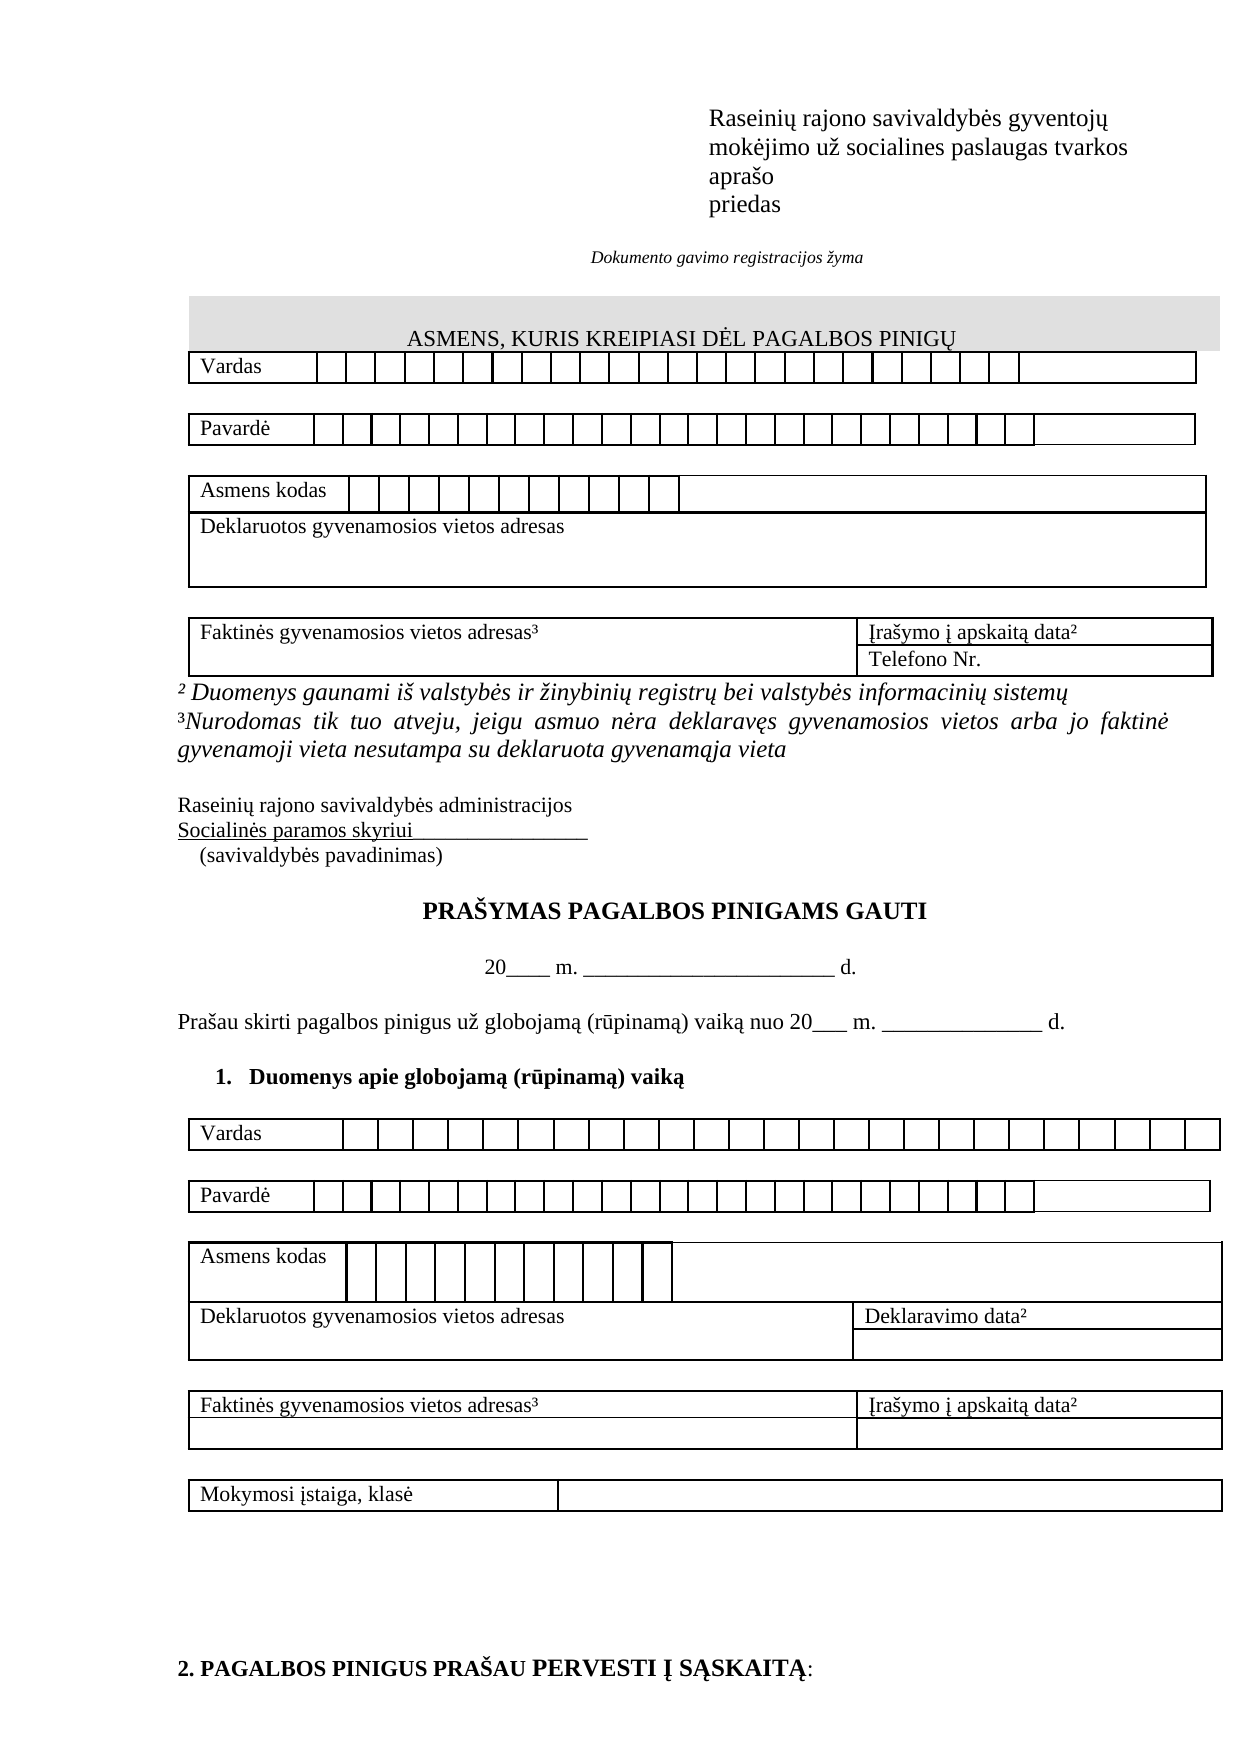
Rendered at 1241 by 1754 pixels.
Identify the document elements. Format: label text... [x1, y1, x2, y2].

table_header [661, 415, 687, 444]
table_header [835, 1120, 868, 1149]
table_cell [406, 353, 433, 382]
table_header [574, 1182, 601, 1211]
table_cell [844, 353, 871, 382]
table_header [530, 477, 558, 511]
table_cell [1197, 351, 1220, 382]
table_header [765, 1120, 798, 1149]
table_header [614, 1244, 641, 1301]
table_header [603, 1182, 630, 1211]
table_cell [376, 353, 404, 382]
table_header [891, 415, 918, 444]
table_header [862, 1182, 889, 1211]
table_header [430, 1182, 457, 1211]
table_header [949, 415, 975, 444]
table_header [1010, 1120, 1043, 1149]
table_cell [961, 353, 988, 382]
table_header [603, 415, 630, 444]
text Socialinės paramos skyriui________________ [177, 817, 1172, 842]
table_header [1035, 415, 1194, 444]
table_header [459, 1182, 486, 1211]
table_header Pavardė [190, 415, 313, 444]
table_cell [494, 353, 521, 382]
table_header [377, 1244, 405, 1301]
table_cell [669, 353, 696, 382]
table_header [833, 1182, 860, 1211]
table_header [920, 415, 947, 444]
table_cell [435, 353, 462, 382]
table_header [1151, 1120, 1184, 1149]
table_header [718, 1182, 745, 1211]
table_header [776, 1182, 803, 1211]
text ² Duomenys gaunami iš valstybės ir žinybinių registrų bei valstybės informacinių sistemų [177, 677, 1172, 706]
table_header [1035, 1181, 1209, 1211]
table_header [407, 1244, 434, 1301]
table_header [805, 1182, 831, 1211]
table_cell [190, 644, 856, 675]
table_header Faktinės gyvenamosios vietos adresas³ [190, 619, 856, 644]
table_header Vardas [190, 1120, 342, 1149]
table_header [1080, 1120, 1114, 1149]
table_header [574, 415, 601, 444]
table_header [545, 1182, 572, 1211]
table_header [488, 1182, 514, 1211]
table_header [978, 1182, 1004, 1211]
table_header [1006, 415, 1033, 444]
table_header [380, 477, 408, 511]
table_cell [874, 353, 901, 382]
table_header [949, 1182, 975, 1211]
table_header [747, 415, 774, 444]
table_header [410, 477, 438, 511]
text (savivaldybės pavadinimas) [177, 842, 1172, 868]
table_cell Vardas [190, 353, 316, 382]
table_header [350, 477, 378, 511]
table_header [632, 415, 659, 444]
table_header [315, 415, 342, 444]
table_header Asmens kodas [190, 1244, 345, 1301]
table_header [584, 1244, 612, 1301]
text Raseinių rajono savivaldybės administracijos [177, 792, 1172, 817]
table_cell [190, 1328, 852, 1359]
table_header [560, 477, 588, 511]
table_cell [932, 353, 959, 382]
table_header [1006, 1182, 1033, 1211]
table_header [373, 1182, 399, 1211]
table_header [689, 415, 716, 444]
table_cell [190, 540, 1205, 586]
table_cell Deklaravimo data² [854, 1303, 1221, 1328]
table_header [488, 415, 514, 444]
table_header [519, 1120, 553, 1149]
table_cell Telefono Nr. [858, 646, 1211, 675]
table_cell [318, 353, 345, 382]
table_cell [854, 1330, 1221, 1359]
table_header [440, 477, 468, 511]
table_header [496, 1244, 523, 1301]
table_header [414, 1120, 447, 1149]
table_header [484, 1120, 517, 1149]
table_cell [990, 353, 1018, 382]
table_cell [347, 353, 374, 382]
table_cell [581, 353, 608, 382]
table_header [373, 415, 399, 444]
table_header [695, 1120, 728, 1149]
text priedas [709, 189, 1169, 218]
table_header Įrašymo į apskaitą data² [858, 1392, 1221, 1417]
table_cell [640, 353, 667, 382]
table_header [559, 1481, 1221, 1510]
table_header [516, 1182, 543, 1211]
table_header [747, 1182, 774, 1211]
table_header Įrašymo į apskaitą data² [858, 619, 1211, 644]
table_cell [1020, 353, 1195, 382]
text mokėjimo už socialines paslaugas tvarkos [709, 132, 1169, 161]
table_header [466, 1244, 494, 1301]
table_cell [815, 353, 842, 382]
table_header [500, 477, 528, 511]
table_cell [552, 353, 579, 382]
table_header [776, 415, 803, 444]
table_header [660, 1120, 693, 1149]
text Prašau skirti pagalbos pinigus už globojamą (rūpinamą) vaiką nuo 20___ m. ______________ d. [177, 1008, 1172, 1034]
table_header [348, 1244, 375, 1301]
table_header Faktinės gyvenamosios vietos adresas³ [190, 1392, 856, 1417]
text 1. Duomenys apie globojamą (rūpinamą) vaiką [215, 1063, 1172, 1089]
table_header [1186, 1120, 1219, 1149]
table_header [730, 1120, 763, 1149]
table_header [644, 1244, 671, 1301]
table_header [379, 1120, 412, 1149]
table_header [650, 477, 678, 511]
table_cell [727, 353, 754, 382]
text aprašo [709, 161, 1169, 189]
table_header [805, 415, 831, 444]
table_header [689, 1182, 716, 1211]
table_header [862, 415, 889, 444]
table_header [891, 1182, 918, 1211]
text PRAŠYMAS PAGALBOS PINIGAMS GAUTI [177, 896, 1172, 925]
table_cell [858, 1419, 1221, 1448]
table_header [905, 1120, 938, 1149]
table_header Pavardė [190, 1182, 313, 1211]
table_cell [610, 353, 638, 382]
table_header [625, 1120, 658, 1149]
table_header [555, 1244, 582, 1301]
table_header [525, 1244, 553, 1301]
table_header ASMENS, KURIS KREIPIASI DĖL PAGALBOS PINIGŲ [189, 296, 1220, 351]
table_header [470, 477, 498, 511]
table_header [401, 415, 428, 444]
table_cell [190, 1418, 856, 1448]
table_header [620, 477, 648, 511]
table_header [459, 415, 486, 444]
table_cell [523, 353, 550, 382]
table_header [344, 1120, 377, 1149]
table_header [800, 1120, 833, 1149]
table_header Asmens kodas [190, 477, 348, 511]
table_cell [903, 353, 930, 382]
table_header [401, 1182, 428, 1211]
table_header [555, 1120, 588, 1149]
table_header [590, 477, 618, 511]
table_header [344, 415, 370, 444]
table_cell Deklaruotos gyvenamosios vietos adresas [190, 1303, 852, 1328]
table_header [940, 1120, 973, 1149]
text 20____ m. _______________________ d. [177, 954, 1169, 979]
table_header [344, 1182, 370, 1211]
text Raseinių rajono savivaldybės gyventojų [709, 103, 1169, 132]
table_cell Deklaruotos gyvenamosios vietos adresas [190, 514, 1205, 540]
table_header [975, 1120, 1008, 1149]
table_header [680, 476, 1205, 511]
table_cell [786, 353, 813, 382]
table_header [833, 415, 860, 444]
table_header [632, 1182, 659, 1211]
table_header [870, 1120, 903, 1149]
table_header [978, 415, 1004, 444]
table_header [449, 1120, 482, 1149]
table_cell [698, 353, 725, 382]
table_cell [756, 353, 784, 382]
table_header [1116, 1120, 1149, 1149]
table_header [718, 415, 745, 444]
table_header [1045, 1120, 1078, 1149]
table_header Mokymosi įstaiga, klasė [190, 1481, 557, 1510]
text Dokumento gavimo registracijos žyma [583, 247, 1172, 267]
table_header [430, 415, 457, 444]
table_header [436, 1244, 464, 1301]
table_header [590, 1120, 623, 1149]
table_cell [464, 353, 491, 382]
table_header [315, 1182, 342, 1211]
text ³Nurodomas tik tuo atveju, jeigu asmuo nėra deklaravęs gyvenamosios vietos arba jo faktinė gyvenamoji vieta nesutampa su deklaruota gyvenamąja vieta [177, 706, 1172, 763]
text 2. Pagalbos pinigus prašau PERVESTI Į SĄSKAITĄ: [177, 1653, 1169, 1682]
table_header [545, 415, 572, 444]
table_header [516, 415, 543, 444]
table_header [920, 1182, 947, 1211]
table_header [673, 1243, 1221, 1301]
table_header [661, 1182, 687, 1211]
